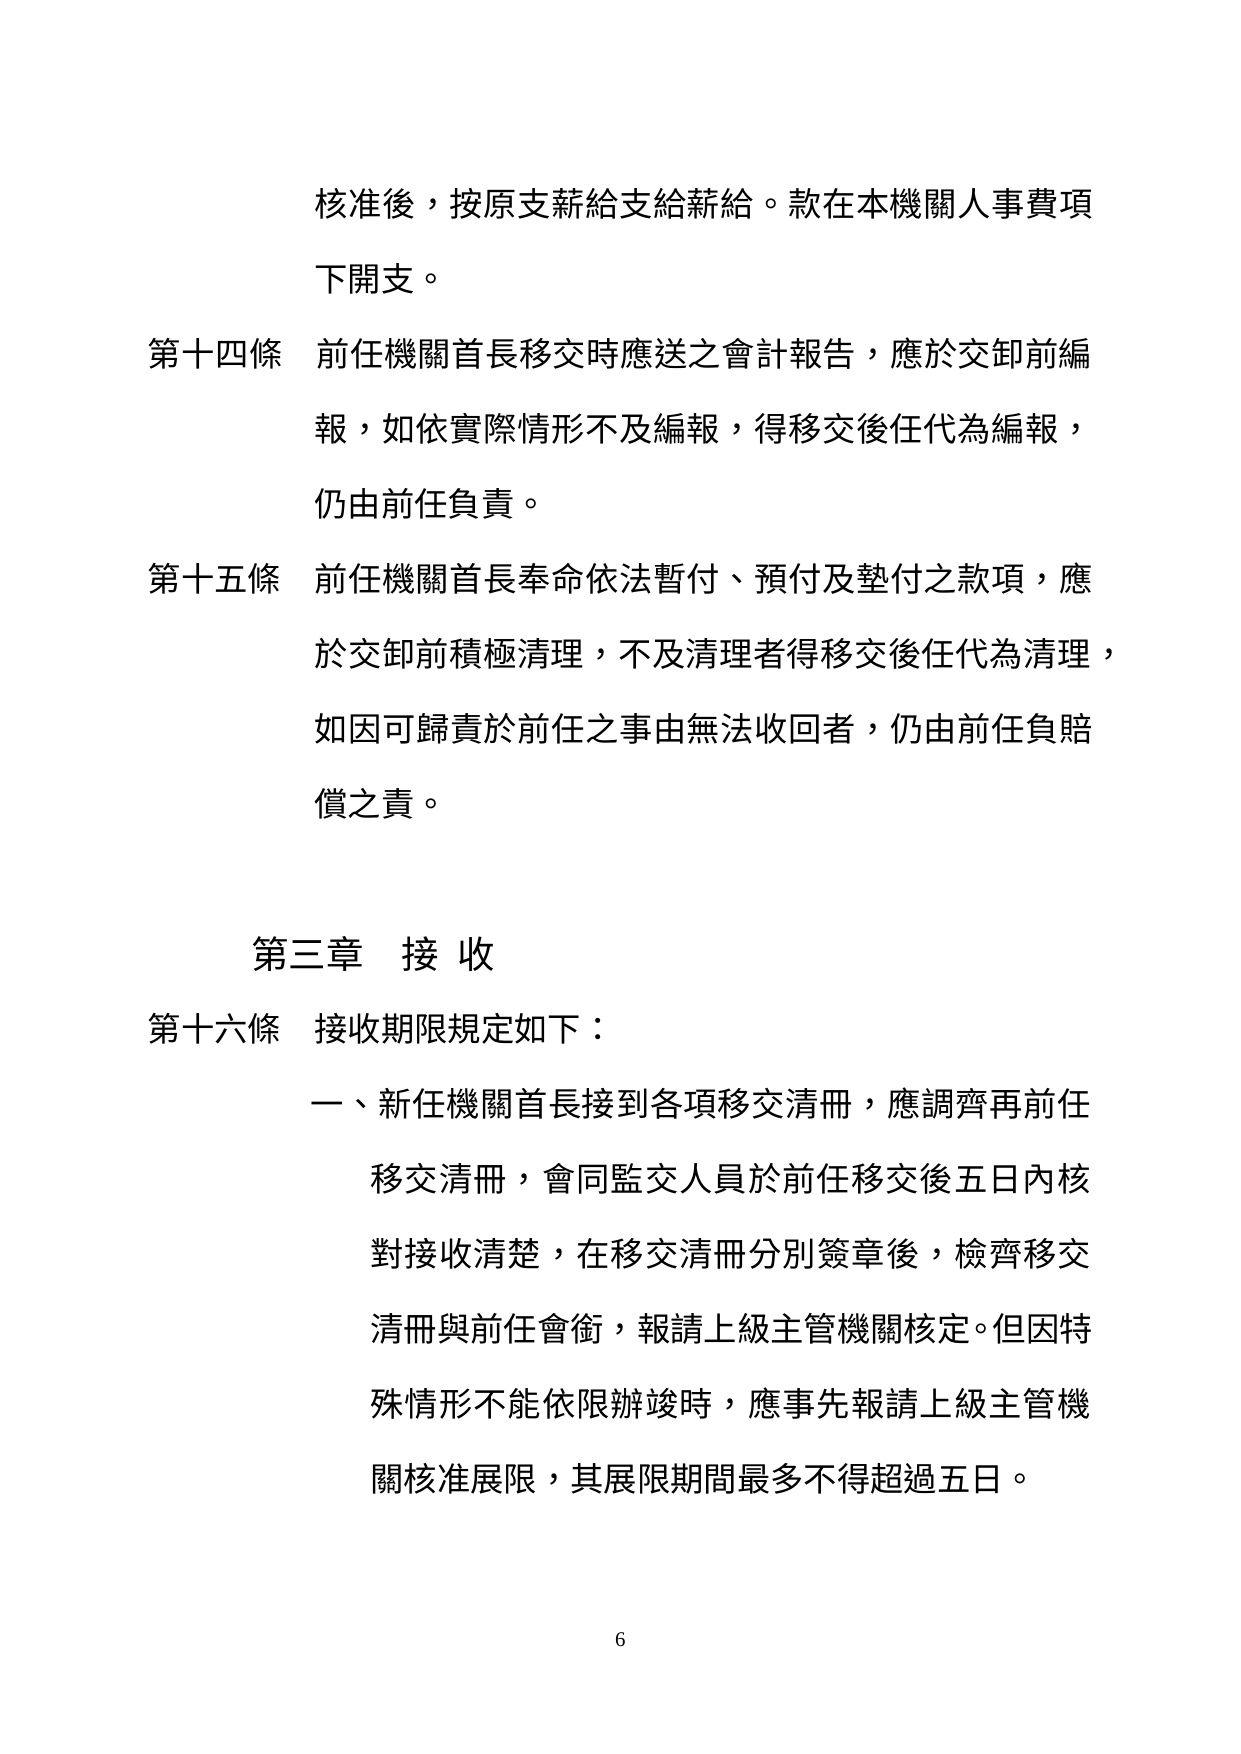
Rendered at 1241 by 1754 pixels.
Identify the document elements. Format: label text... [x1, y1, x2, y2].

text 一、新任機關首長接到各項移交清冊，應調齊再前任移交清冊，會同監交人員於前任移交後五日內核對接收清楚，在移交清冊分別簽章後，檢齊移交清冊與前任會銜，報請上級主管機關核定。但因特殊情形不能依限辦竣時，應事先報請上級主管機關核准展限，其展限期間最多不得超過五日。 [310, 1064, 1092, 1514]
text 第十五條 前任機關首長奉命依法暫付、預付及墊付之款項，應於交卸前積極清理，不及清理者得移交後任代為清理，如因可歸責於前任之事由無法收回者，仍由前任負賠償之責。 [148, 539, 1092, 839]
text 核准後，按原支薪給支給薪給。款在本機關人事費項下開支。 [148, 164, 1092, 314]
text 第十四條 前任機關首長移交時應送之會計報告，應於交卸前編報，如依實際情形不及編報，得移交後任代為編報，仍由前任負責。 [148, 314, 1092, 539]
text 第十六條 接收期限規定如下： [148, 989, 1092, 1064]
text 第三章 接 收 [251, 914, 1092, 989]
